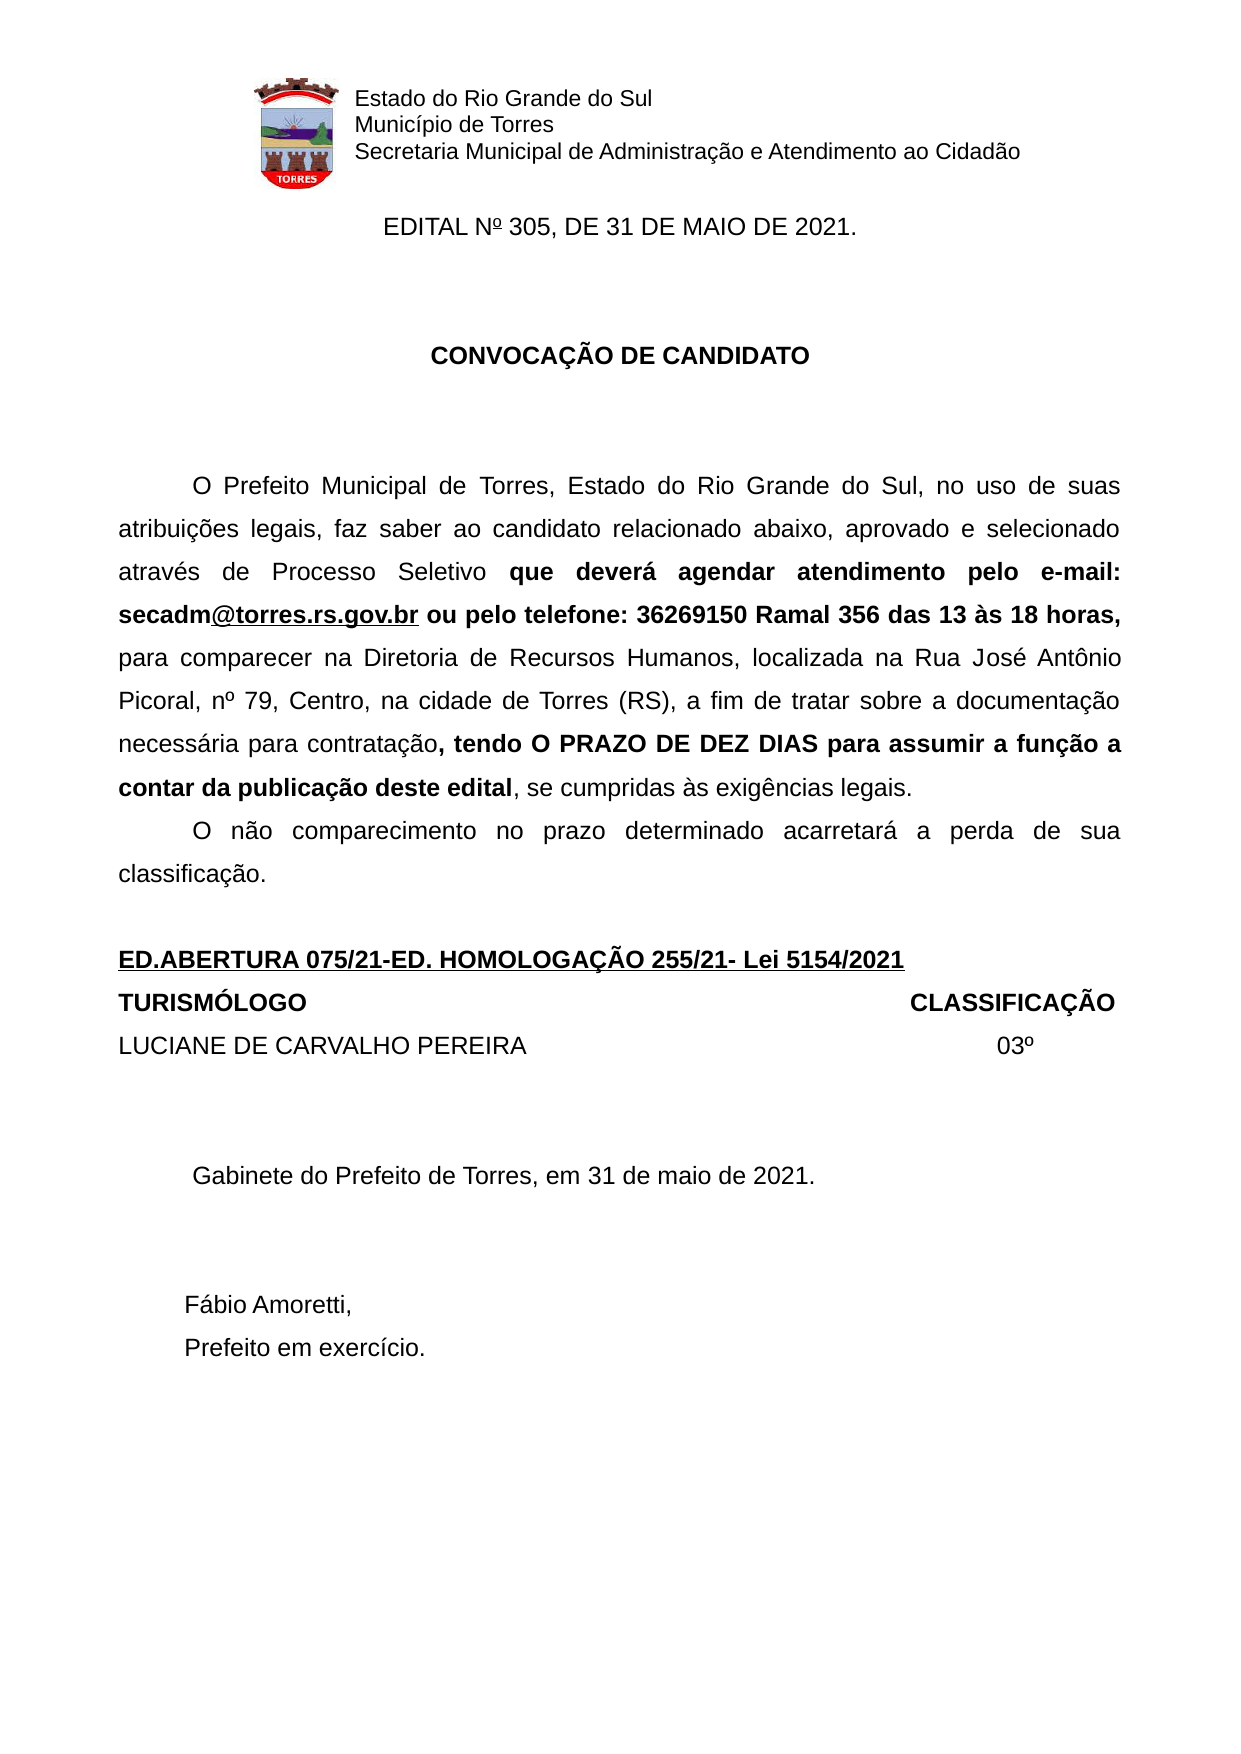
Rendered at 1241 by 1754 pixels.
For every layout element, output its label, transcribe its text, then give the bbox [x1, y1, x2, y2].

text O não comparecimento no prazo determinado acarretará a perda de sua classificação. [118, 816, 1122, 887]
text O Prefeito Municipal de Torres, Estado do Rio Grande do Sul, no uso de suas atribuições legais, faz saber ao candidato relacionado abaixo, aprovado e selecionado através de Processo Seletivo que deverá agendar atendimento pelo e-mail: secadm@torres.rs.gov.br ou pelo telefone: 36269150 Ramal 356 das 13 às 18 horas, para comparecer na Diretoria de Recursos Humanos, localizada na Rua José Antônio Picoral, nº 79, Centro, na cidade de Torres (RS), a fim de tratar sobre a documentação necessária para contratação, tendo O PRAZO DE DEZ DIAS para assumir a função a contar da publicação deste edital, se cumpridas às exigências legais. [118, 471, 1122, 801]
text Fábio Amoretti, [177, 1290, 1122, 1319]
picture [253, 78, 339, 189]
text Gabinete do Prefeito de Torres, em 31 de maio de 2021. [118, 1161, 1122, 1189]
text TURISMÓLOGO CLASSIFICAÇÃO [118, 988, 1122, 1017]
text ED.ABERTURA 075/21-ED. HOMOLOGAÇÃO 255/21- Lei 5154/2021 [118, 945, 1122, 974]
text LUCIANE DE CARVALHO PEREIRA 03º [118, 1031, 1122, 1060]
text EDITAL No 305, DE 31 DE MAIO DE 2021. [118, 212, 1122, 241]
text Prefeito em exercício. [177, 1333, 1122, 1362]
text CONVOCAÇÃO DE CANDIDATO [118, 341, 1122, 370]
